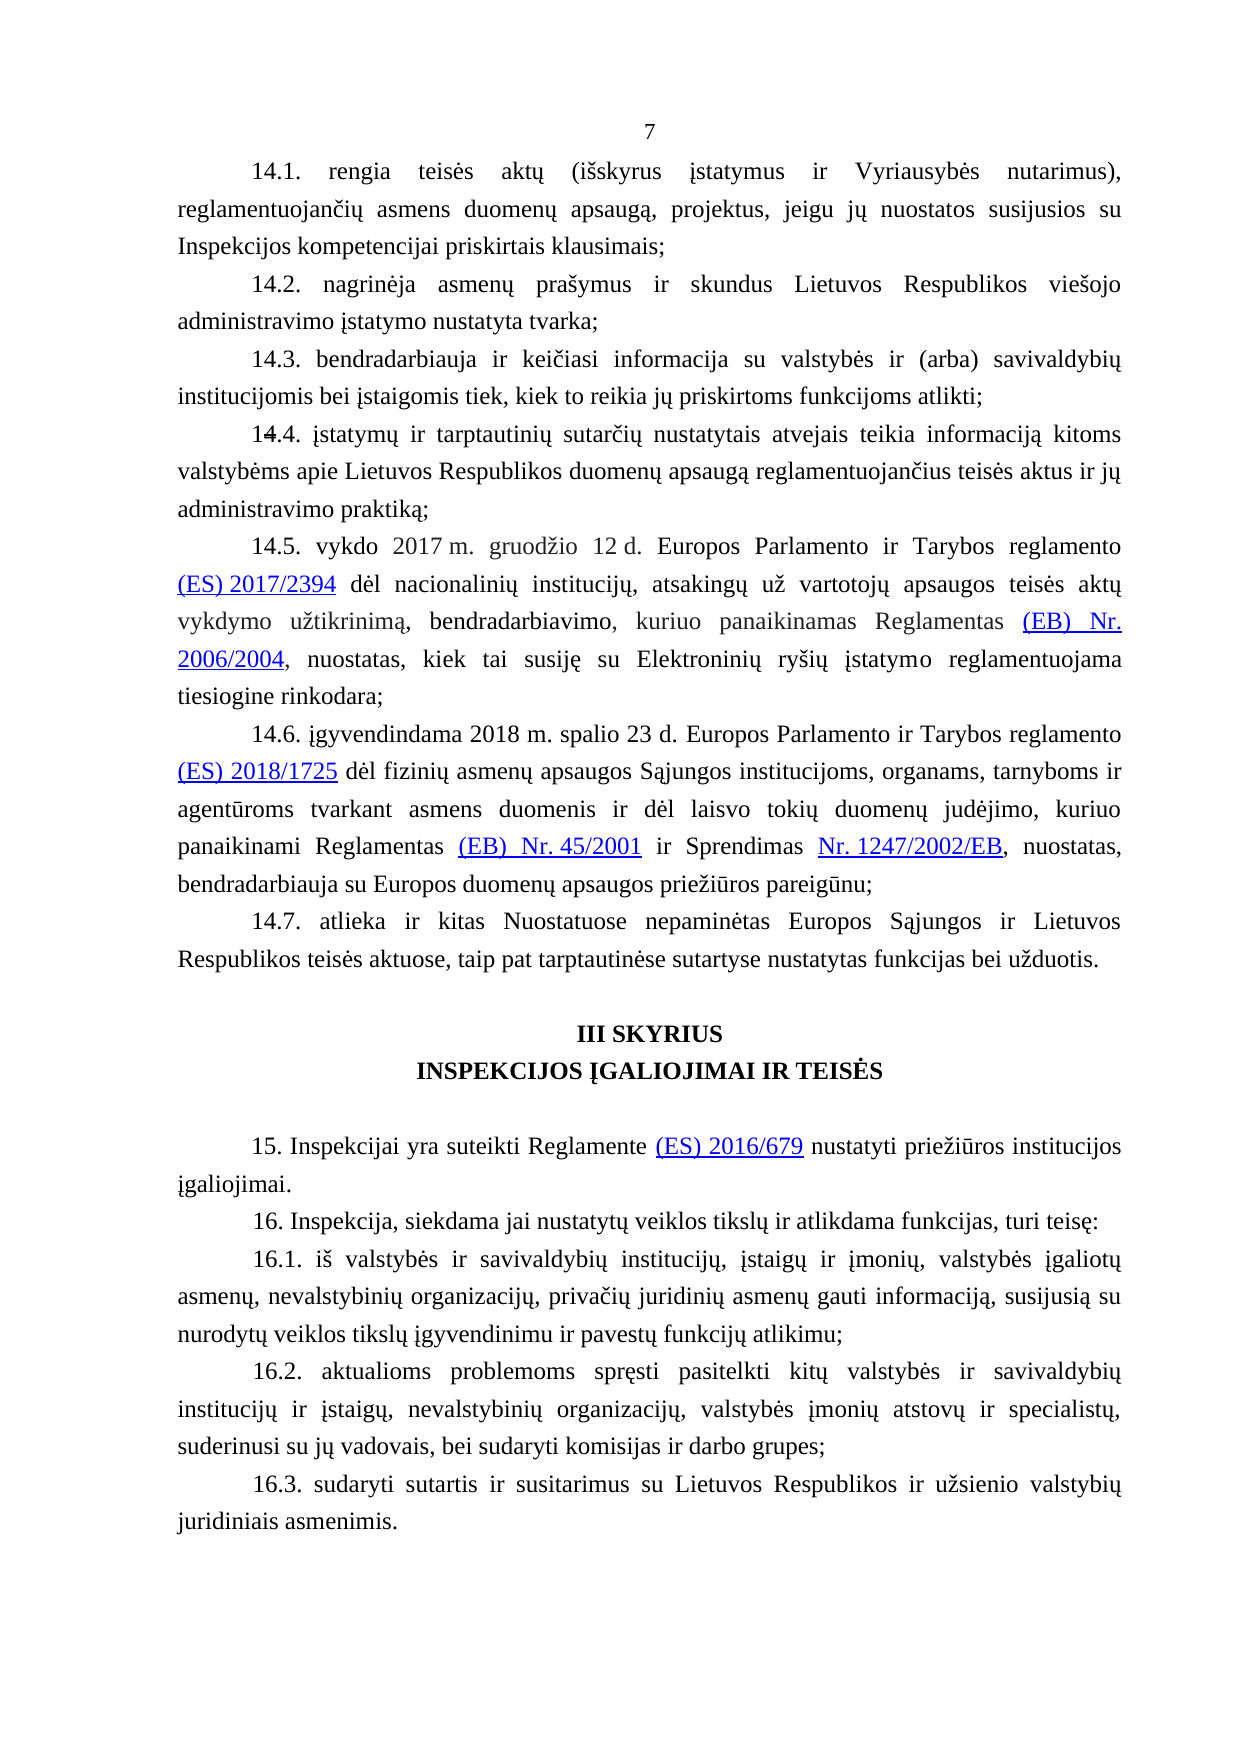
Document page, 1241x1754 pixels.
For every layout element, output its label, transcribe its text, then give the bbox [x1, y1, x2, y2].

text 14.3. bendradarbiauja ir keičiasi informacija su valstybės ir (arba) savivaldybių institucijomis bei įstaigomis tiek, kiek to reikia jų priskirtoms funkcijoms atlikti; [177, 335, 1122, 410]
text 16. Inspekcija, siekdama jai nustatytų veiklos tikslų ir atlikdama funkcijas, turi teisę: [177, 1198, 1122, 1235]
text 16.3. sudaryti sutartis ir susitarimus su Lietuvos Respublikos ir užsienio valstybių juridiniais asmenimis. [177, 1460, 1122, 1535]
text 14.2. nagrinėja asmenų prašymus ir skundus Lietuvos Respublikos viešojo administravimo įstatymo nustatyta tvarka; [177, 260, 1122, 335]
text 14.7. atlieka ir kitas Nuostatuose nepaminėtas Europos Sąjungos ir Lietuvos Respublikos teisės aktuose, taip pat tarptautinėse sutartyse nustatytas funkcijas bei užduotis. [177, 898, 1122, 973]
text 16.1. iš valstybės ir savivaldybių institucijų, įstaigų ir įmonių, valstybės įgaliotų asmenų, nevalstybinių organizacijų, privačių juridinių asmenų gauti informaciją, susijusią su nurodytų veiklos tikslų įgyvendinimu ir pavestų funkcijų atlikimu; [177, 1235, 1122, 1348]
text 14.1. rengia teisės aktų (išskyrus įstatymus ir Vyriausybės nutarimus), reglamentuojančių asmens duomenų apsaugą, projektus, jeigu jų nuostatos susijusios su Inspekcijos kompetencijai priskirtais klausimais; [177, 148, 1122, 260]
text 15. Inspekcijai yra suteikti Reglamente (ES) 2016/679 nustatyti priežiūros institucijos įgaliojimai. [177, 1123, 1122, 1198]
text III SKYRIUS [177, 1010, 1122, 1048]
text 16.2. aktualioms problemoms spręsti pasitelkti kitų valstybės ir savivaldybių institucijų ir įstaigų, nevalstybinių organizacijų, valstybės įmonių atstovų ir specialistų, suderinusi su jų vadovais, bei sudaryti komisijas ir darbo grupes; [177, 1348, 1122, 1460]
text 14.5. vykdo 2017 m. gruodžio 12 d. Europos Parlamento ir Tarybos reglamento (ES) 2017/2394 dėl nacionalinių institucijų, atsakingų už vartotojų apsaugos teisės aktų vykdymo užtikrinimą, bendradarbiavimo, kuriuo panaikinamas Reglamentas (EB) Nr. 2006/2004, nuostatas, kiek tai susiję su Elektroninių ryšių įstatymo reglamentuojama tiesiogine rinkodara; [177, 523, 1122, 710]
text INSPEKCIJOS ĮGALIOJIMAI IR TEISĖS [177, 1048, 1122, 1085]
text 14.4. įstatymų ir tarptautinių sutarčių nustatytais atvejais teikia informaciją kitoms valstybėms apie Lietuvos Respublikos duomenų apsaugą reglamentuojančius teisės aktus ir jų administravimo praktiką; [177, 410, 1122, 523]
text 14.6. įgyvendindama 2018 m. spalio 23 d. Europos Parlamento ir Tarybos reglamento (ES) 2018/1725 dėl fizinių asmenų apsaugos Sąjungos institucijoms, organams, tarnyboms ir agentūroms tvarkant asmens duomenis ir dėl laisvo tokių duomenų judėjimo, kuriuo panaikinami Reglamentas (EB) Nr. 45/2001 ir Sprendimas Nr. 1247/2002/EB, nuostatas, bendradarbiauja su Europos duomenų apsaugos priežiūros pareigūnu; [177, 710, 1122, 898]
